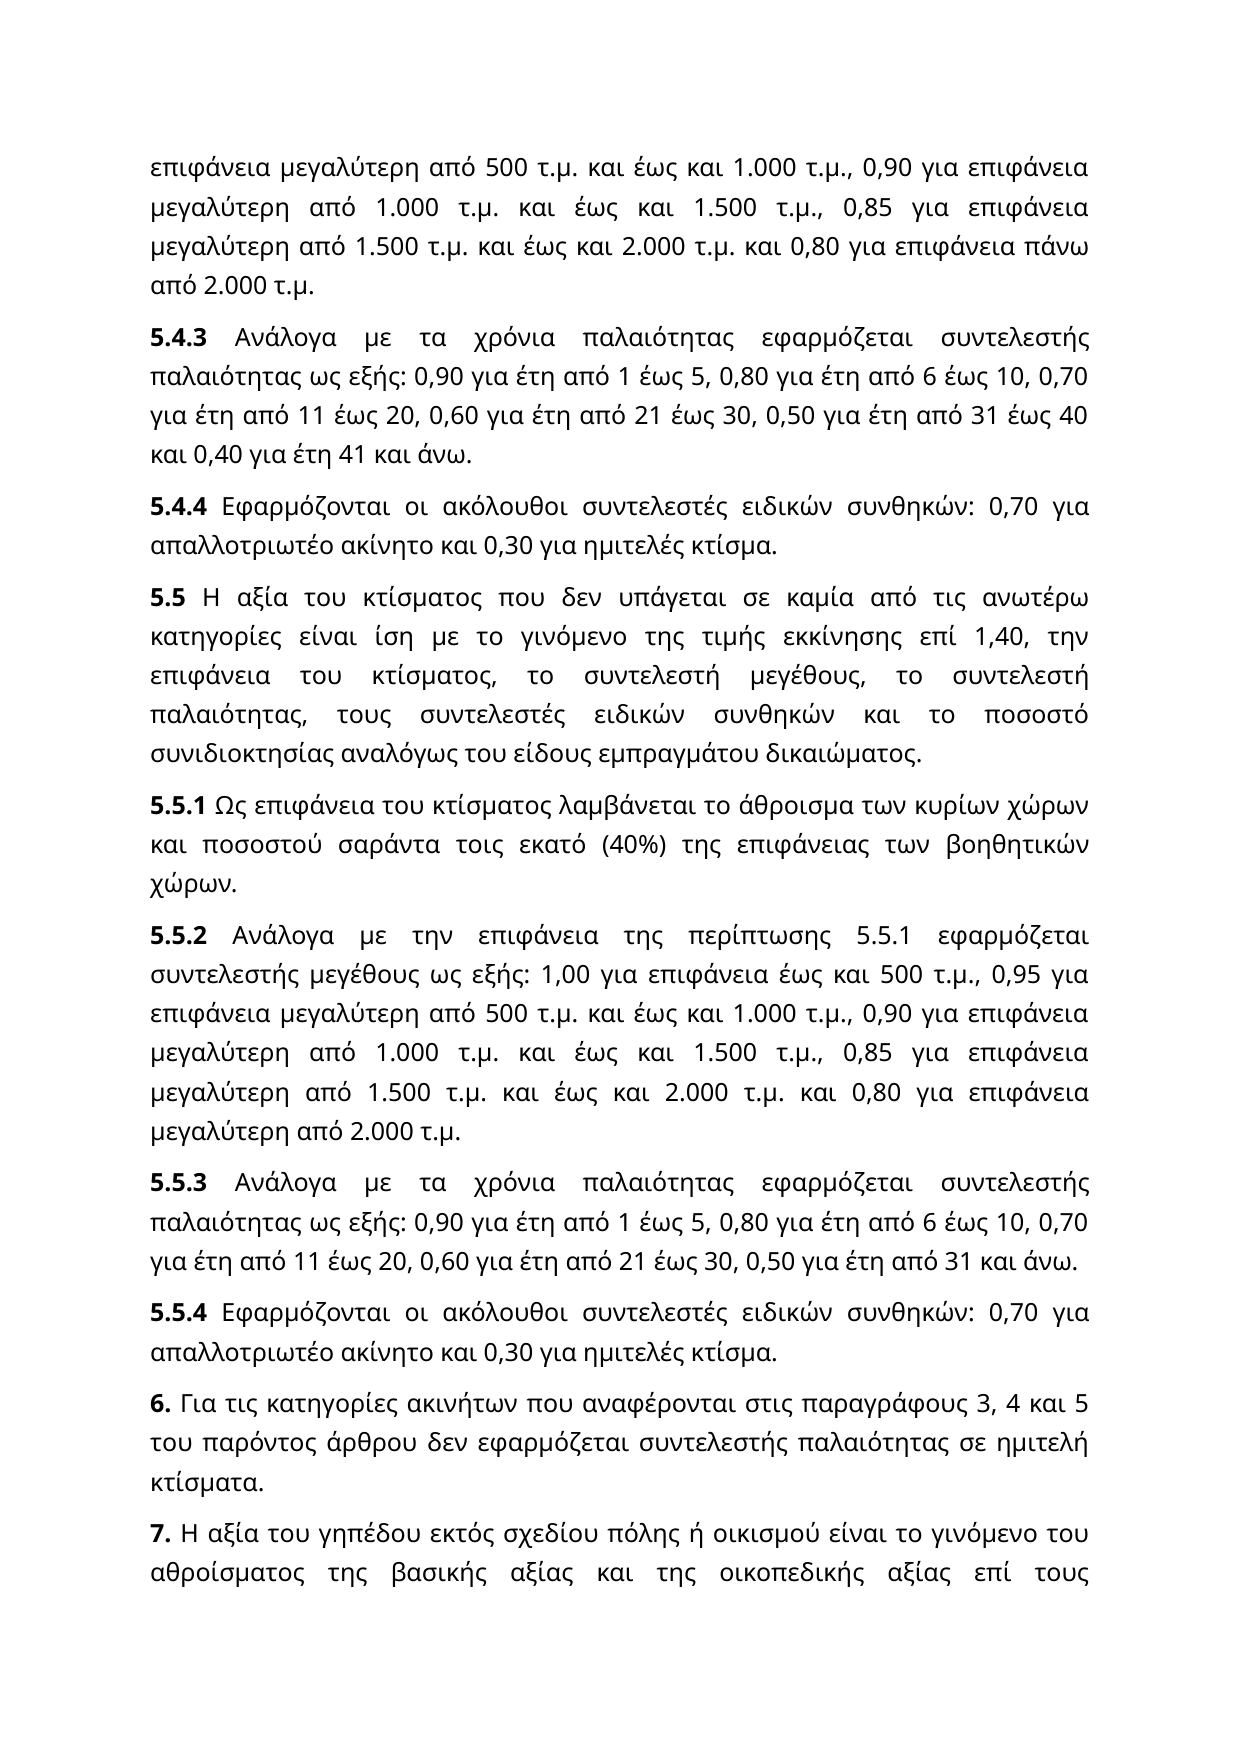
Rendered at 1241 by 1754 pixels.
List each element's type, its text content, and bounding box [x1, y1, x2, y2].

text 5.4.3 Ανάλογα με τα χρόνια παλαιότητας εφαρμόζεται συντελεστής παλαιότητας ως εξής: 0,90 για έτη από 1 έως 5, 0,80 για έτη από 6 έως 10, 0,70 για έτη από 11 έως 20, 0,60 για έτη από 21 έως 30, 0,50 για έτη από 31 έως 40 και 0,40 για έτη 41 και άνω. [150, 319, 1090, 471]
text επιφάνεια μεγαλύτερη από 500 τ.μ. και έως και 1.000 τ.μ., 0,90 για επιφάνεια μεγαλύτερη από 1.000 τ.μ. και έως και 1.500 τ.μ., 0,85 για επιφάνεια μεγαλύτερη από 1.500 τ.μ. και έως και 2.000 τ.μ. και 0,80 για επιφάνεια πάνω από 2.000 τ.μ. [150, 150, 1090, 302]
text 5.5.2 Ανάλογα με την επιφάνεια της περίπτωσης 5.5.1 εφαρμόζεται συντελεστής μεγέθους ως εξής: 1,00 για επιφάνεια έως και 500 τ.μ., 0,95 για επιφάνεια μεγαλύτερη από 500 τ.μ. και έως και 1.000 τ.μ., 0,90 για επιφάνεια μεγαλύτερη από 1.000 τ.μ. και έως και 1.500 τ.μ., 0,85 για επιφάνεια μεγαλύτερη από 1.500 τ.μ. και έως και 2.000 τ.μ. και 0,80 για επιφάνεια μεγαλύτερη από 2.000 τ.μ. [150, 917, 1090, 1147]
text 5.5.4 Εφαρμόζονται οι ακόλουθοι συντελεστές ειδικών συνθηκών: 0,70 για απαλλοτριωτέο ακίνητο και 0,30 για ημιτελές κτίσμα. [150, 1295, 1090, 1368]
text 6. Για τις κατηγορίες ακινήτων που αναφέρονται στις παραγράφους 3, 4 και 5 του παρόντος άρθρου δεν εφαρμόζεται συντελεστής παλαιότητας σε ημιτελή κτίσματα. [150, 1386, 1090, 1498]
text 5.4.4 Εφαρμόζονται οι ακόλουθοι συντελεστές ειδικών συνθηκών: 0,70 για απαλλοτριωτέο ακίνητο και 0,30 για ημιτελές κτίσμα. [150, 488, 1090, 562]
text 5.5.1 Ως επιφάνεια του κτίσματος λαμβάνεται το άθροισμα των κυρίων χώρων και ποσοστού σαράντα τοις εκατό (40%) της επιφάνειας των βοηθητικών χώρων. [150, 787, 1090, 900]
text 7. Η αξία του γηπέδου εκτός σχεδίου πόλης ή οικισμού είναι το γινόμενο του αθροίσματος της βασικής αξίας και της οικοπεδικής αξίας επί τους [150, 1516, 1090, 1589]
text 5.5 Η αξία του κτίσματος που δεν υπάγεται σε καμία από τις ανωτέρω κατηγορίες είναι ίση με το γινόμενο της τιμής εκκίνησης επί 1,40, την επιφάνεια του κτίσματος, το συντελεστή μεγέθους, το συντελεστή παλαιότητας, τους συντελεστές ειδικών συνθηκών και το ποσοστό συνιδιοκτησίας αναλόγως του είδους εμπραγμάτου δικαιώματος. [150, 579, 1090, 770]
text 5.5.3 Ανάλογα με τα χρόνια παλαιότητας εφαρμόζεται συντελεστής παλαιότητας ως εξής: 0,90 για έτη από 1 έως 5, 0,80 για έτη από 6 έως 10, 0,70 για έτη από 11 έως 20, 0,60 για έτη από 21 έως 30, 0,50 για έτη από 31 και άνω. [150, 1165, 1090, 1277]
